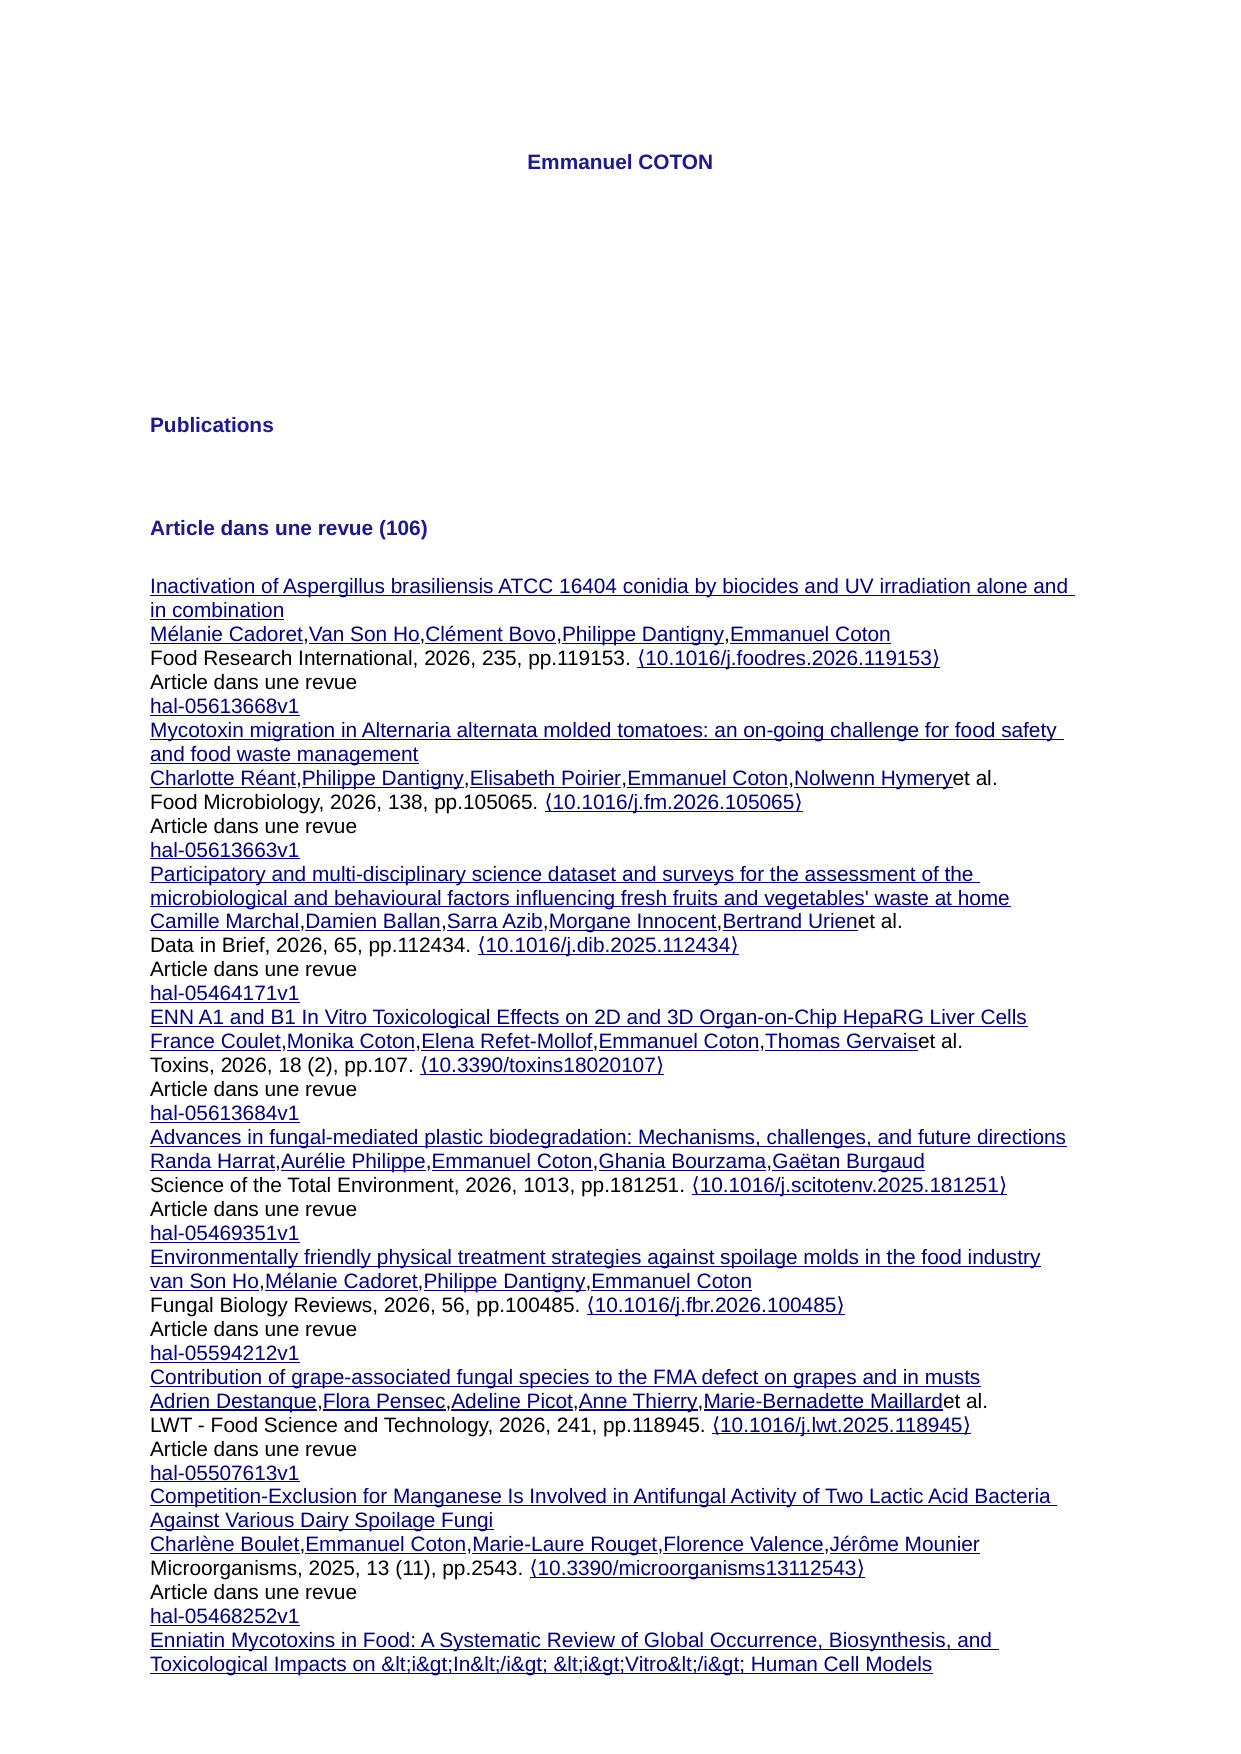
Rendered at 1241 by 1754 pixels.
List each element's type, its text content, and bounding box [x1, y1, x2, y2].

subtitle Emmanuel COTON [150, 150, 1090, 174]
table_cell Mycotoxin migration in Alternaria alternata molded tomatoes: an on-going challenge for food safety and food waste management Charlotte Réant,Philippe Dantigny,Elisabeth Poirier,Emmanuel Coton,Nolwenn Hymeryet al. Food Microbiology, 2026, 138, pp.105065. ⟨10.1016/j.fm.2026.105065⟩ Article dans une revue hal-05613663v1 [150, 718, 1090, 861]
subtitle Article dans une revue (106) [150, 516, 1090, 539]
table_cell Environmentally friendly physical treatment strategies against spoilage molds in the food industry van Son Ho,Mélanie Cadoret,Philippe Dantigny,Emmanuel Coton Fungal Biology Reviews, 2026, 56, pp.100485. ⟨10.1016/j.fbr.2026.100485⟩ Article dans une revue hal-05594212v1 [150, 1245, 1090, 1364]
table_header Inactivation of Aspergillus brasiliensis ATCC 16404 conidia by biocides and UV irradiation alone and in combination Mélanie Cadoret,Van Son Ho,Clément Bovo,Philippe Dantigny,Emmanuel Coton Food Research International, 2026, 235, pp.119153. ⟨10.1016/j.foodres.2026.119153⟩ Article dans une revue hal-05613668v1 [150, 574, 1090, 718]
table_cell Advances in fungal-mediated plastic biodegradation: Mechanisms, challenges, and future directions Randa Harrat,Aurélie Philippe,Emmanuel Coton,Ghania Bourzama,Gaëtan Burgaud Science of the Total Environment, 2026, 1013, pp.181251. ⟨10.1016/j.scitotenv.2025.181251⟩ Article dans une revue hal-05469351v1 [150, 1125, 1090, 1245]
table_cell Competition-Exclusion for Manganese Is Involved in Antifungal Activity of Two Lactic Acid Bacteria Against Various Dairy Spoilage Fungi Charlène Boulet,Emmanuel Coton,Marie-Laure Rouget,Florence Valence,Jérôme Mounier Microorganisms, 2025, 13 (11), pp.2543. ⟨10.3390/microorganisms13112543⟩ Article dans une revue hal-05468252v1 [150, 1484, 1090, 1628]
table_cell Enniatin Mycotoxins in Food: A Systematic Review of Global Occurrence, Biosynthesis, and Toxicological Impacts on &lt;i&gt;In&lt;/i&gt; &lt;i&gt;Vitro&lt;/i&gt; Human Cell Models [150, 1628, 1090, 1676]
table_cell ENN A1 and B1 In Vitro Toxicological Effects on 2D and 3D Organ-on-Chip HepaRG Liver Cells France Coulet,Monika Coton,Elena Refet-Mollof,Emmanuel Coton,Thomas Gervaiset al. Toxins, 2026, 18 (2), pp.107. ⟨10.3390/toxins18020107⟩ Article dans une revue hal-05613684v1 [150, 1005, 1090, 1125]
table_cell Contribution of grape-associated fungal species to the FMA defect on grapes and in musts Adrien Destanque,Flora Pensec,Adeline Picot,Anne Thierry,Marie-Bernadette Maillardet al. LWT - Food Science and Technology, 2026, 241, pp.118945. ⟨10.1016/j.lwt.2025.118945⟩ Article dans une revue hal-05507613v1 [150, 1365, 1090, 1484]
subtitle Publications [150, 412, 1090, 436]
table_cell Participatory and multi-disciplinary science dataset and surveys for the assessment of the microbiological and behavioural factors influencing fresh fruits and vegetables' waste at home Camille Marchal,Damien Ballan,Sarra Azib,Morgane Innocent,Bertrand Urienet al. Data in Brief, 2026, 65, pp.112434. ⟨10.1016/j.dib.2025.112434⟩ Article dans une revue hal-05464171v1 [150, 861, 1090, 1005]
